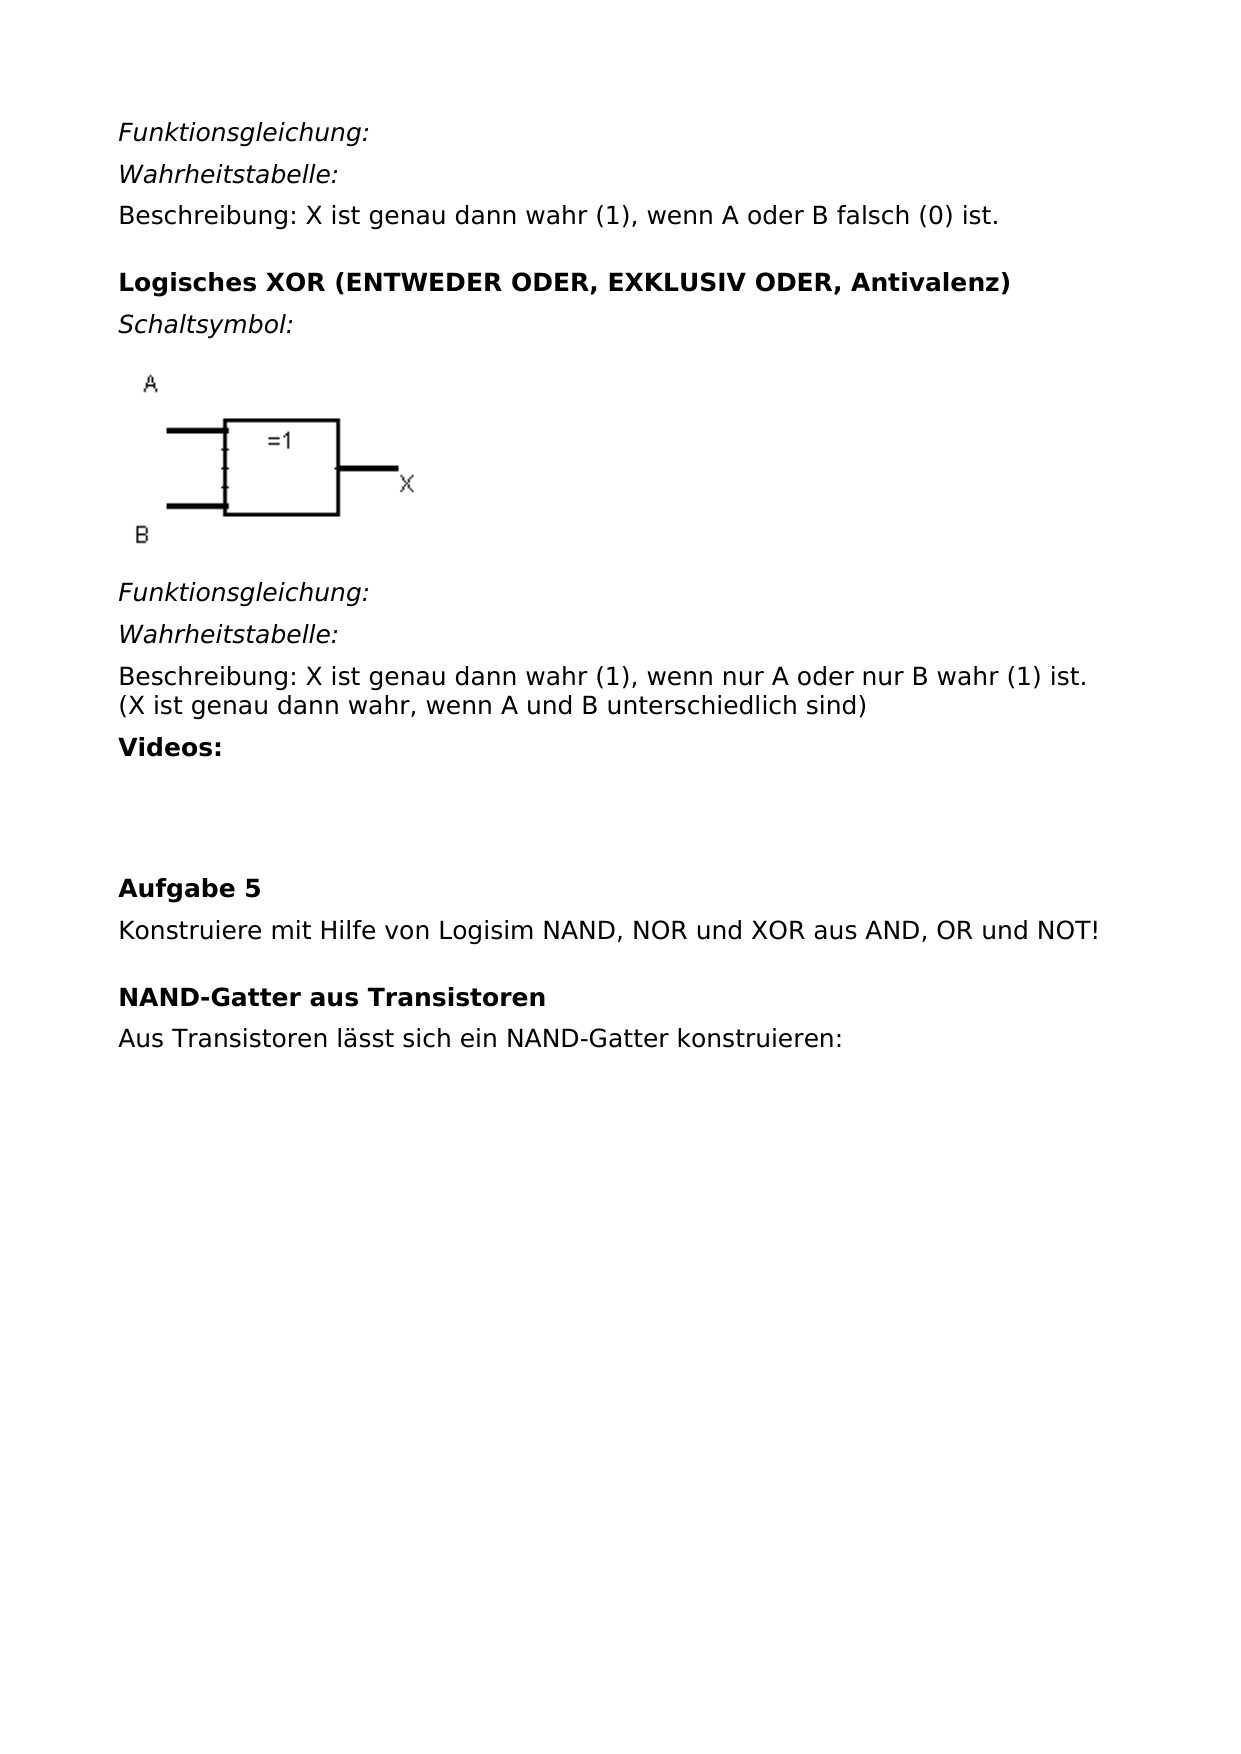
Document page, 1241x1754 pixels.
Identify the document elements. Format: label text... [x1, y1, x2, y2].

text Aus Transistoren lässt sich ein NAND-Gatter konstruieren: [118, 1024, 1122, 1053]
text Videos: [118, 733, 1122, 762]
text Wahrheitstabelle: [118, 160, 1122, 189]
text Beschreibung: X ist genau dann wahr (1), wenn A oder B falsch (0) ist. [118, 201, 1122, 231]
text Wahrheitstabelle: [118, 620, 1122, 649]
text Aufgabe 5 [118, 874, 1122, 903]
text Beschreibung: X ist genau dann wahr (1), wenn nur A oder nur B wahr (1) ist. (X ist genau dann wahr, wenn A und B unterschiedlich sind) [118, 662, 1122, 720]
subtitle NAND-Gatter aus Transistoren [118, 983, 1122, 1012]
subtitle Logisches XOR (ENTWEDER ODER, EXKLUSIV ODER, Antivalenz) [118, 268, 1122, 297]
text Funktionsgleichung: [118, 578, 1122, 608]
text Funktionsgleichung: [118, 118, 1122, 147]
text Konstruiere mit Hilfe von Logisim NAND, NOR und XOR aus AND, OR und NOT! [118, 916, 1122, 945]
picture [118, 351, 431, 566]
text Schaltsymbol: [118, 310, 1122, 339]
